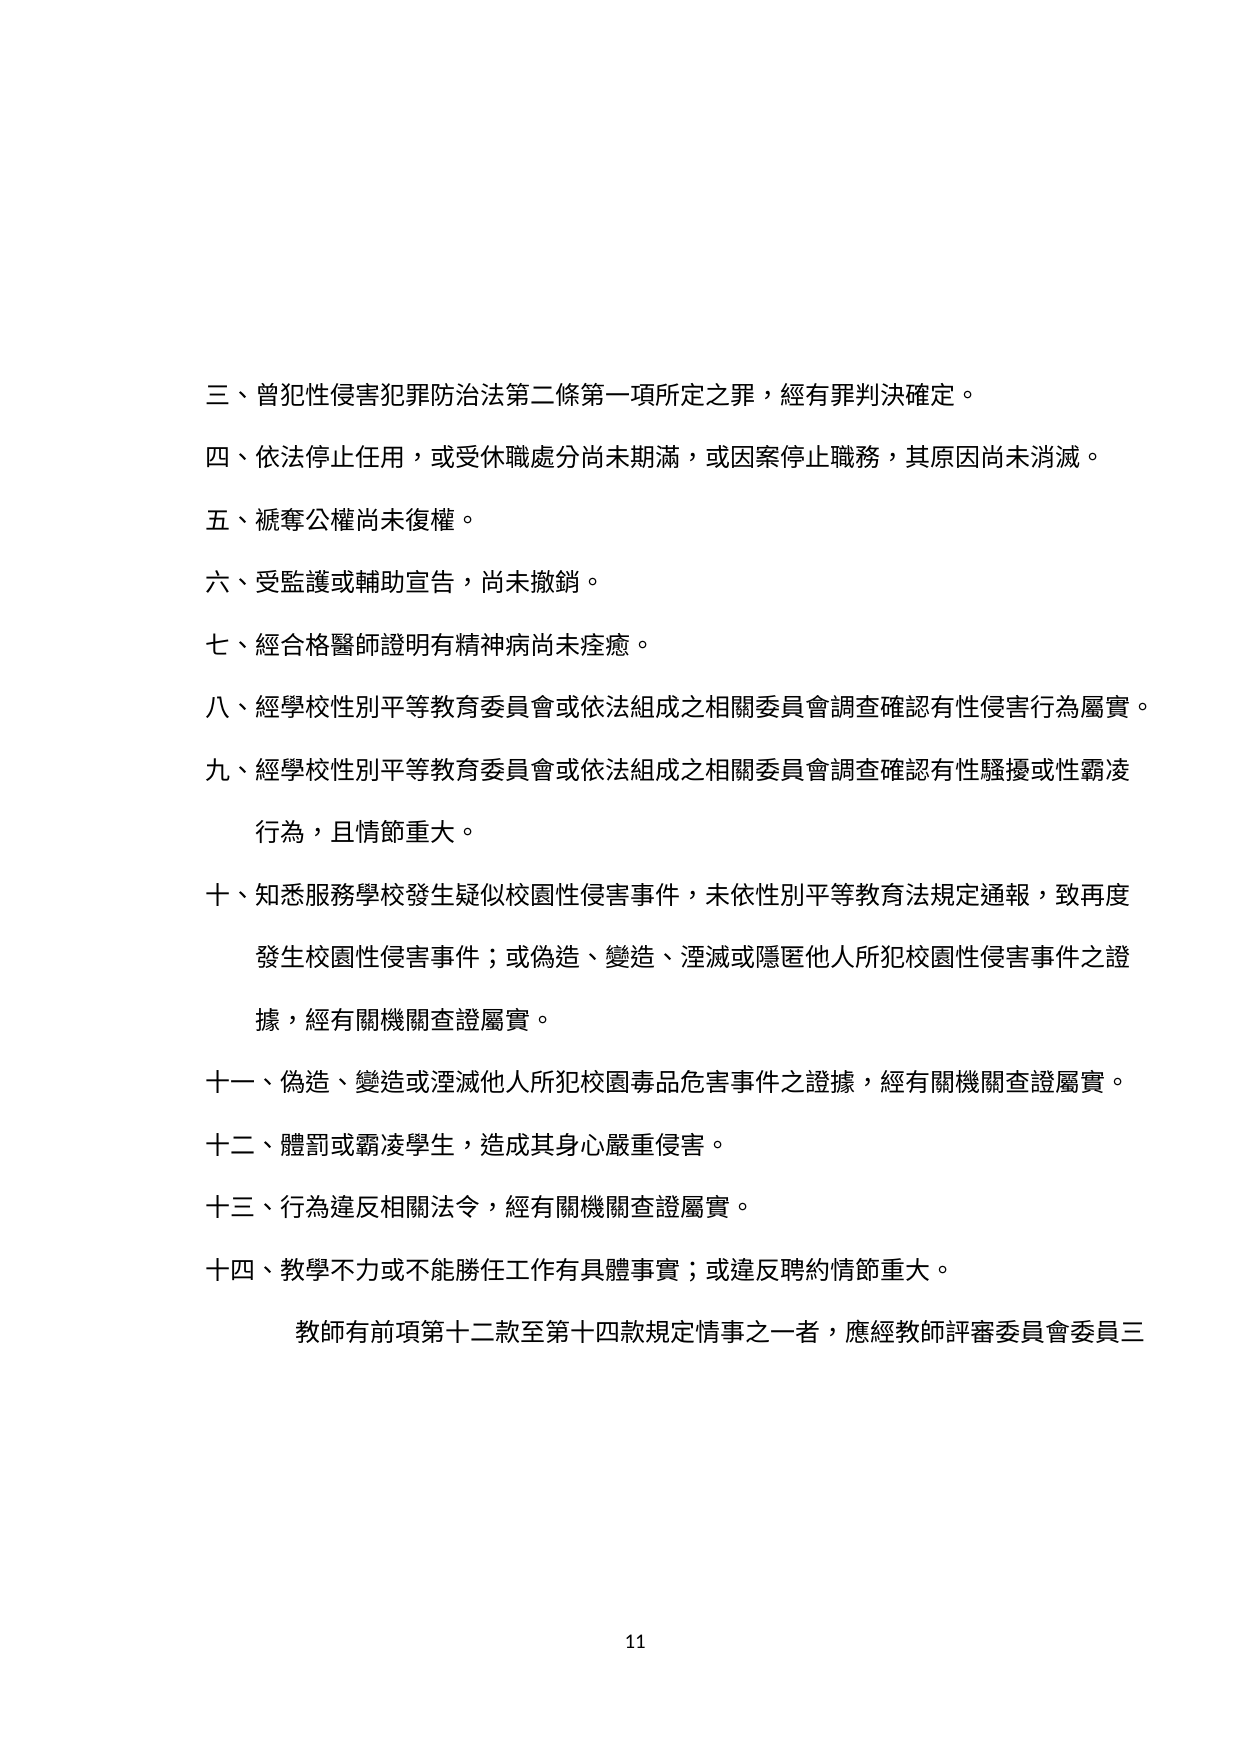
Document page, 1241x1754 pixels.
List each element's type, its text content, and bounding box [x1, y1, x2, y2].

text 十二、體罰或霸凌學生，造成其身心嚴重侵害。 [118, 1102, 1152, 1164]
text 五、褫奪公權尚未復權。 [118, 477, 1152, 539]
text 四、依法停止任用，或受休職處分尚未期滿，或因案停止職務，其原因尚未消滅。 [118, 414, 1152, 477]
text 六、受監護或輔助宣告，尚未撤銷。 [118, 539, 1152, 602]
text 發生校園性侵害事件；或偽造、變造、湮滅或隱匿他人所犯校園性侵害事件之證據，經有關機關查證屬實。 [256, 914, 1152, 1039]
text 七、經合格醫師證明有精神病尚未痊癒。 [118, 602, 1152, 664]
text 十一、偽造、變造或湮滅他人所犯校園毒品危害事件之證據，經有關機關查證屬實。 [118, 1039, 1152, 1102]
text 十四、教學不力或不能勝任工作有具體事實；或違反聘約情節重大。 [118, 1227, 1152, 1289]
text 三、曾犯性侵害犯罪防治法第二條第一項所定之罪，經有罪判決確定。 [118, 352, 1152, 414]
text 十三、行為違反相關法令，經有關機關查證屬實。 [118, 1164, 1152, 1227]
text 教師有前項第十二款至第十四款規定情事之一者，應經教師評審委員會委員三 [206, 1289, 1152, 1352]
text 十、知悉服務學校發生疑似校園性侵害事件，未依性別平等教育法規定通報，致再度 [143, 852, 1152, 914]
text 八、經學校性別平等教育委員會或依法組成之相關委員會調查確認有性侵害行為屬實。 [206, 664, 1152, 727]
text 九、經學校性別平等教育委員會或依法組成之相關委員會調查確認有性騷擾或性霸凌行為，且情節重大。 [206, 727, 1152, 852]
